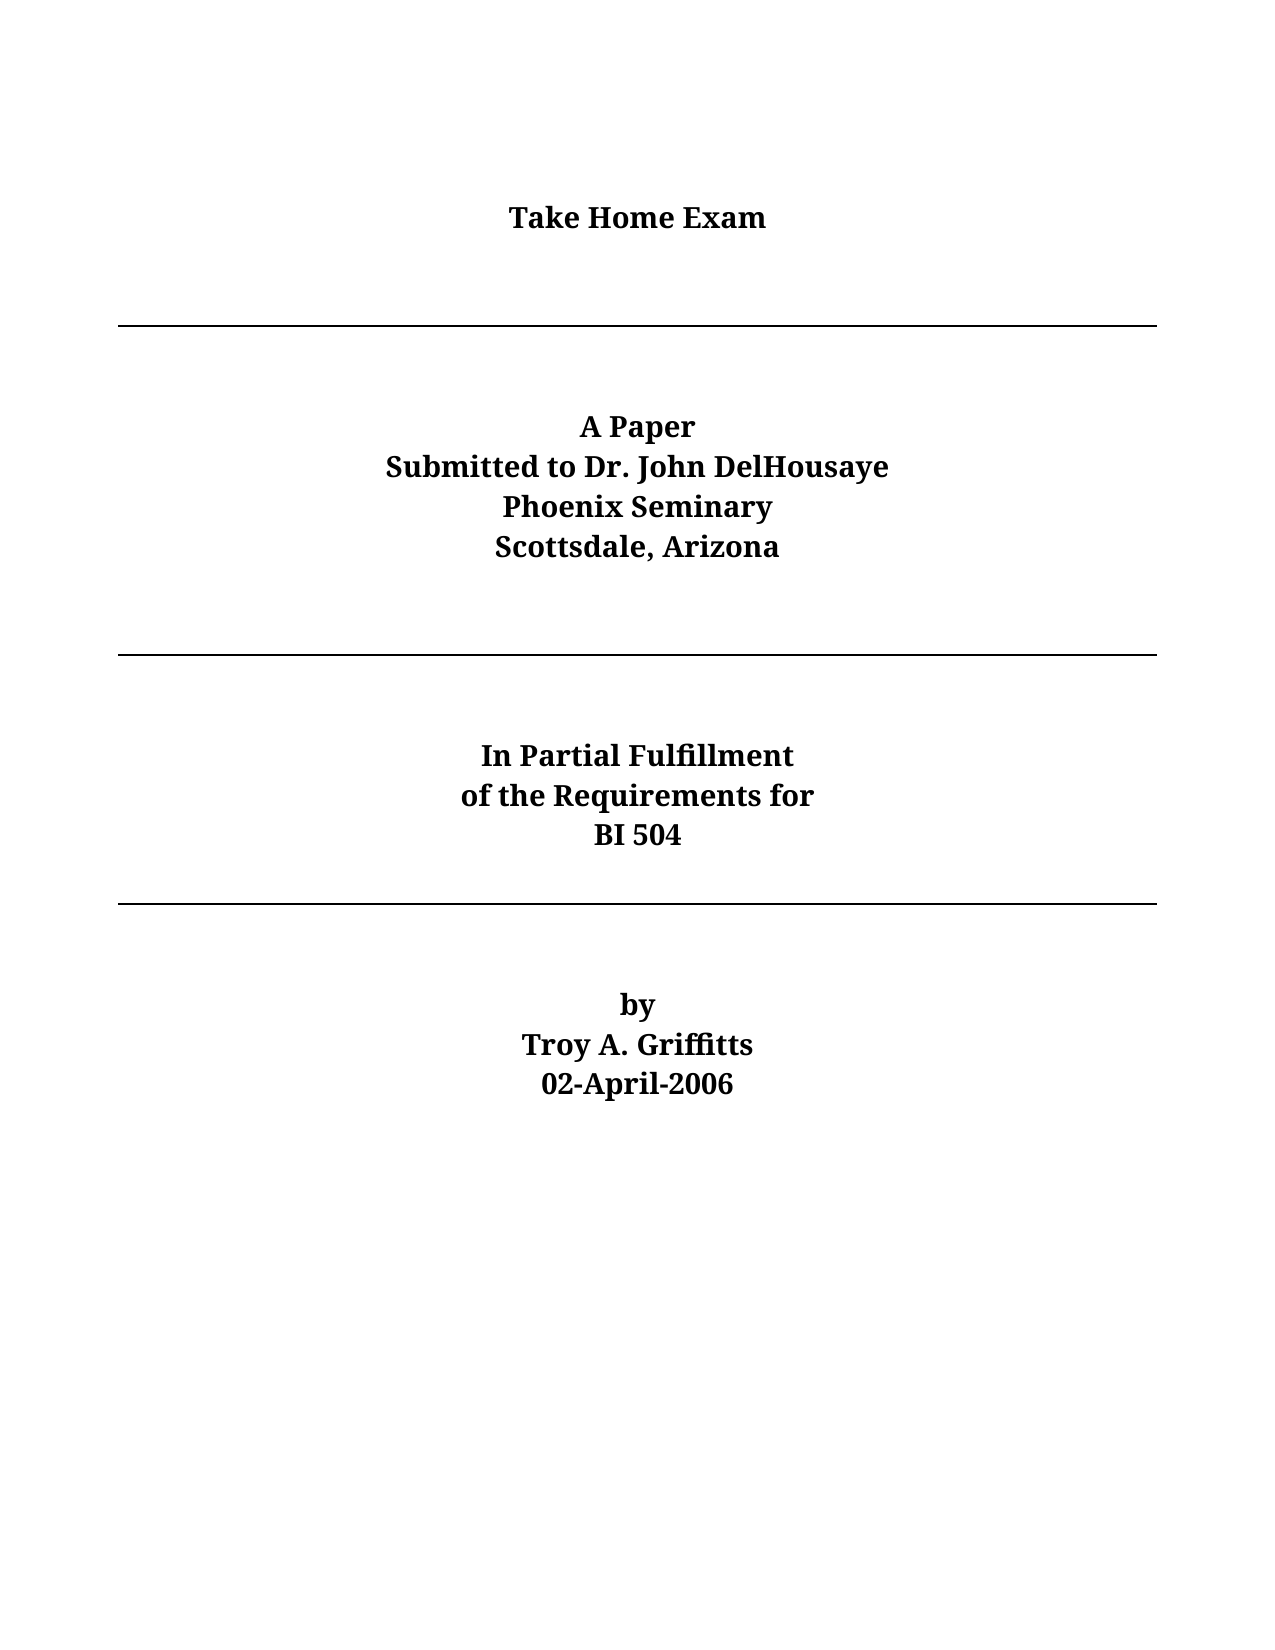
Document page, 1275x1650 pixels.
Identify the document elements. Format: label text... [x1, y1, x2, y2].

text of the Requirements for [118, 775, 1157, 814]
text by [118, 984, 1157, 1024]
text In Partial Fulfillment [118, 735, 1157, 775]
text 02-April-2006 [118, 1063, 1157, 1103]
text Submitted to Dr. John DelHousaye [118, 446, 1157, 486]
text Take Home Exam [118, 197, 1157, 237]
text Scottsdale, Arizona [118, 526, 1157, 566]
text BI 504 [118, 814, 1157, 854]
text Troy A. Griffitts [118, 1024, 1157, 1063]
text Phoenix Seminary [118, 486, 1157, 526]
text A Paper [118, 407, 1157, 446]
